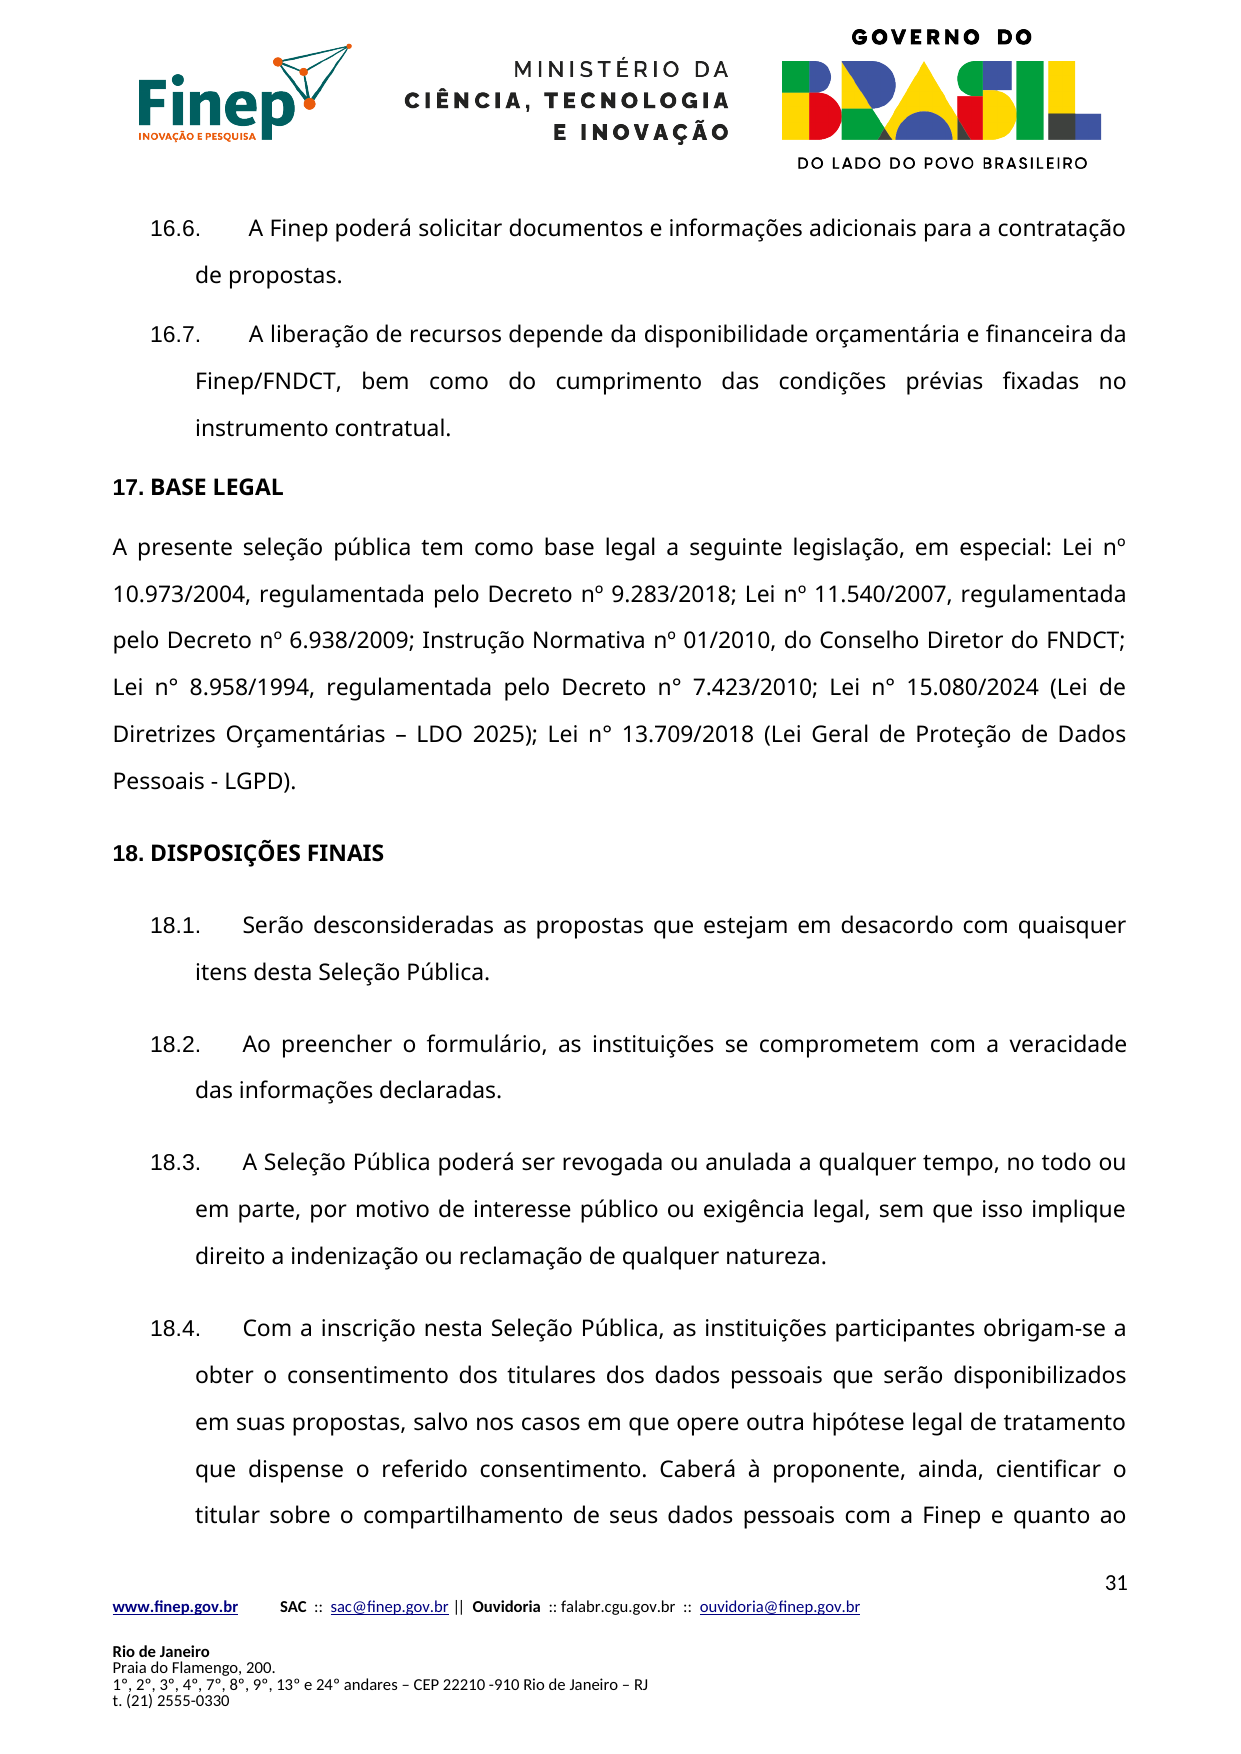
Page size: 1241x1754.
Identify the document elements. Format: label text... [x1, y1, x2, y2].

list Serão desconsideradas as propostas que estejam em desacordo com quaisquer itens desta Seleção Pública. [150, 909, 1128, 987]
list Ao preencher o formulário, as instituições se comprometem com a veracidade das informações declaradas. [150, 1027, 1128, 1106]
list A Finep poderá solicitar documentos e informações adicionais para a contratação de propostas. [150, 212, 1128, 290]
text A presente seleção pública tem como base legal a seguinte legislação, em especial: Lei nº 10.973/2004, regulamentada pelo Decreto nº 9.283/2018; Lei nº 11.540/2007, regulamentada pelo Decreto nº 6.938/2009; Instrução Normativa nº 01/2010, do Conselho Diretor do FNDCT; Lei n° 8.958/1994, regulamentada pelo Decreto n° 7.423/2010; Lei n° 15.080/2024 (Lei de Diretrizes Orçamentárias – LDO 2025); Lei n° 13.709/2018 (Lei Geral de Proteção de Dados Pessoais - LGPD). [112, 531, 1128, 796]
list A liberação de recursos depende da disponibilidade orçamentária e financeira da Finep/FNDCT, bem como do cumprimento das condições prévias fixadas no instrumento contratual. [150, 318, 1128, 443]
list A Seleção Pública poderá ser revogada ou anulada a qualquer tempo, no todo ou em parte, por motivo de interesse público ou exigência legal, sem que isso implique direito a indenização ou reclamação de qualquer natureza. [150, 1146, 1128, 1271]
list Com a inscrição nesta Seleção Pública, as instituições participantes obrigam-se a obter o consentimento dos titulares dos dados pessoais que serão disponibilizados em suas propostas, salvo nos casos em que opere outra hipótese legal de tratamento que dispense o referido consentimento. Caberá à proponente, ainda, cientificar o titular sobre o compartilhamento de seus dados pessoais com a Finep e quanto ao [150, 1312, 1128, 1531]
list BASE LEGAL [112, 471, 1128, 502]
list DISPOSIÇÕES FINAIS [112, 837, 1128, 868]
